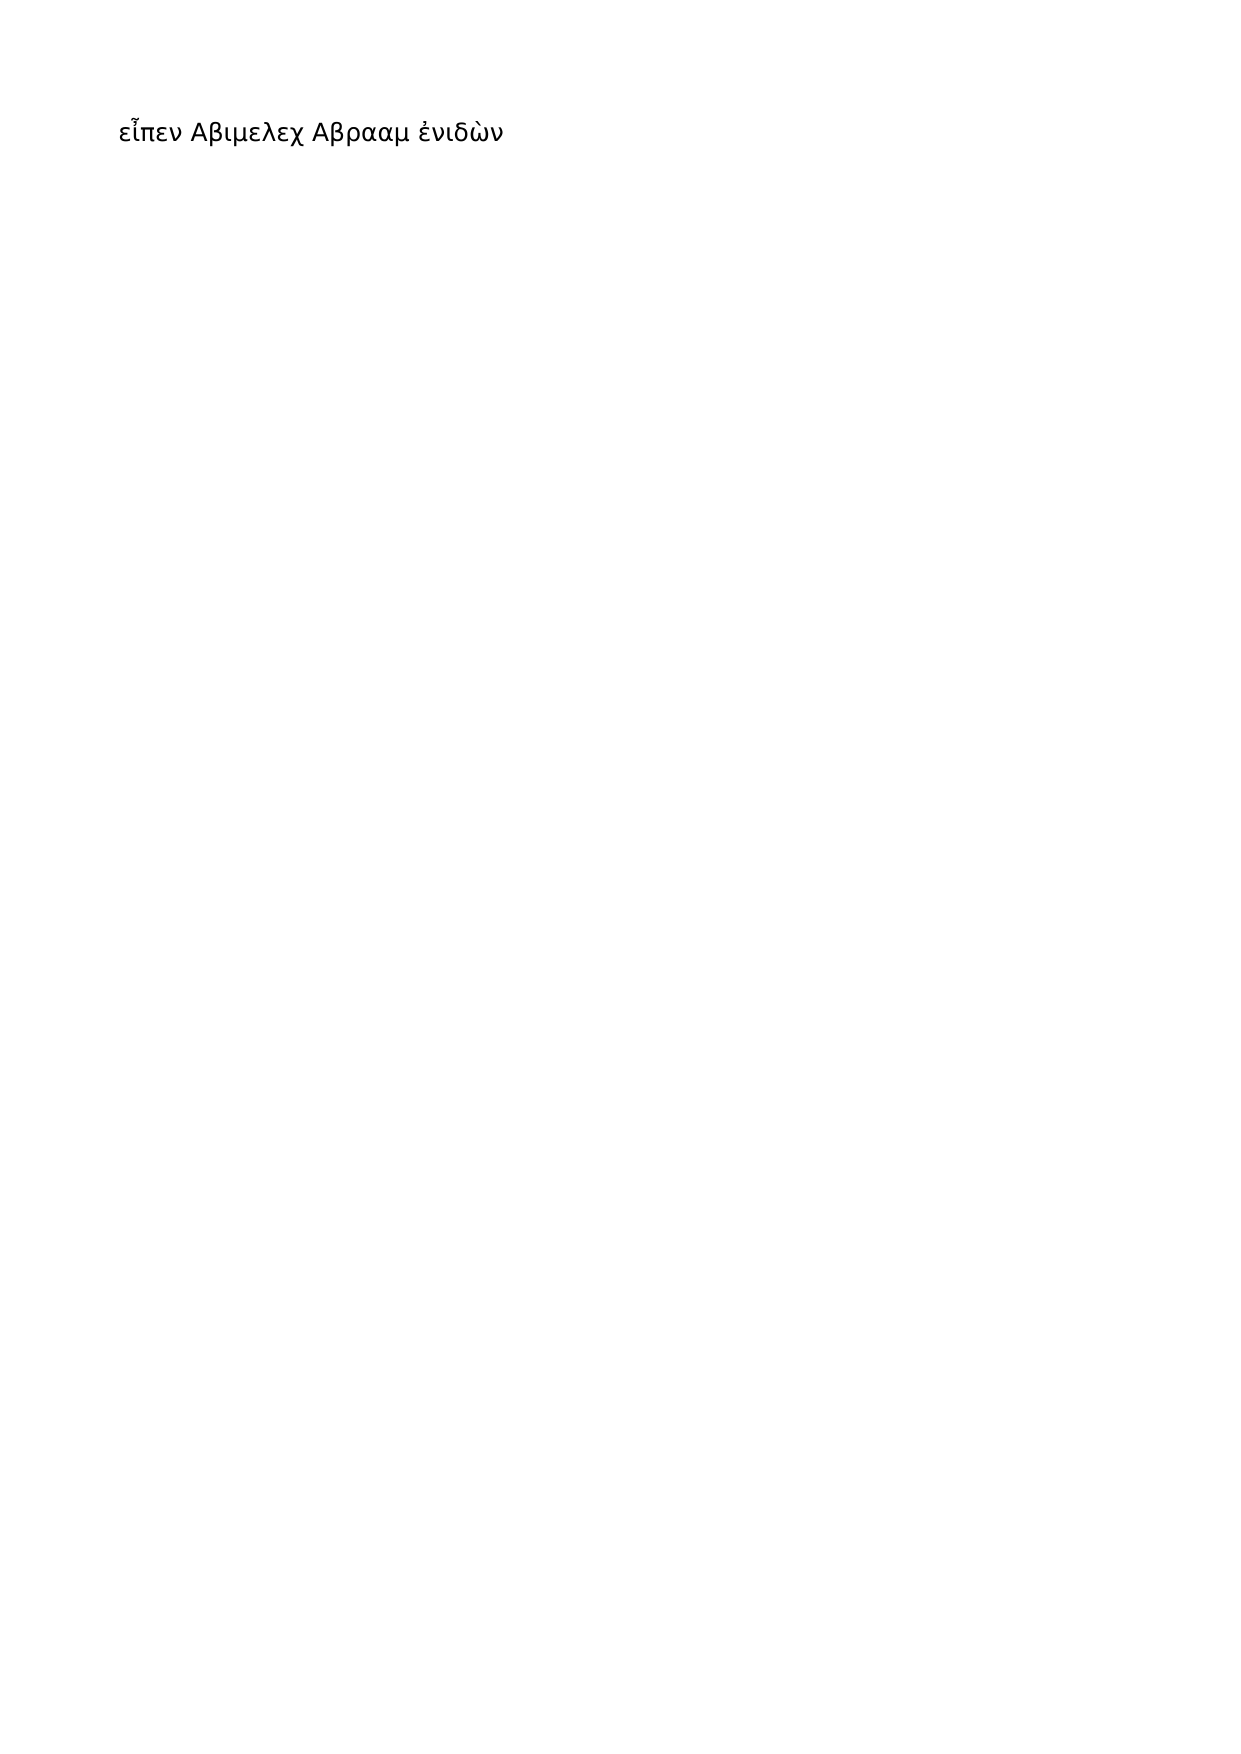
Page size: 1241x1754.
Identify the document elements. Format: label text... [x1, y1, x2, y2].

text εἶπεν Αβιμελεχ Αβρααμ ἐνιδὼν [118, 118, 1122, 147]
